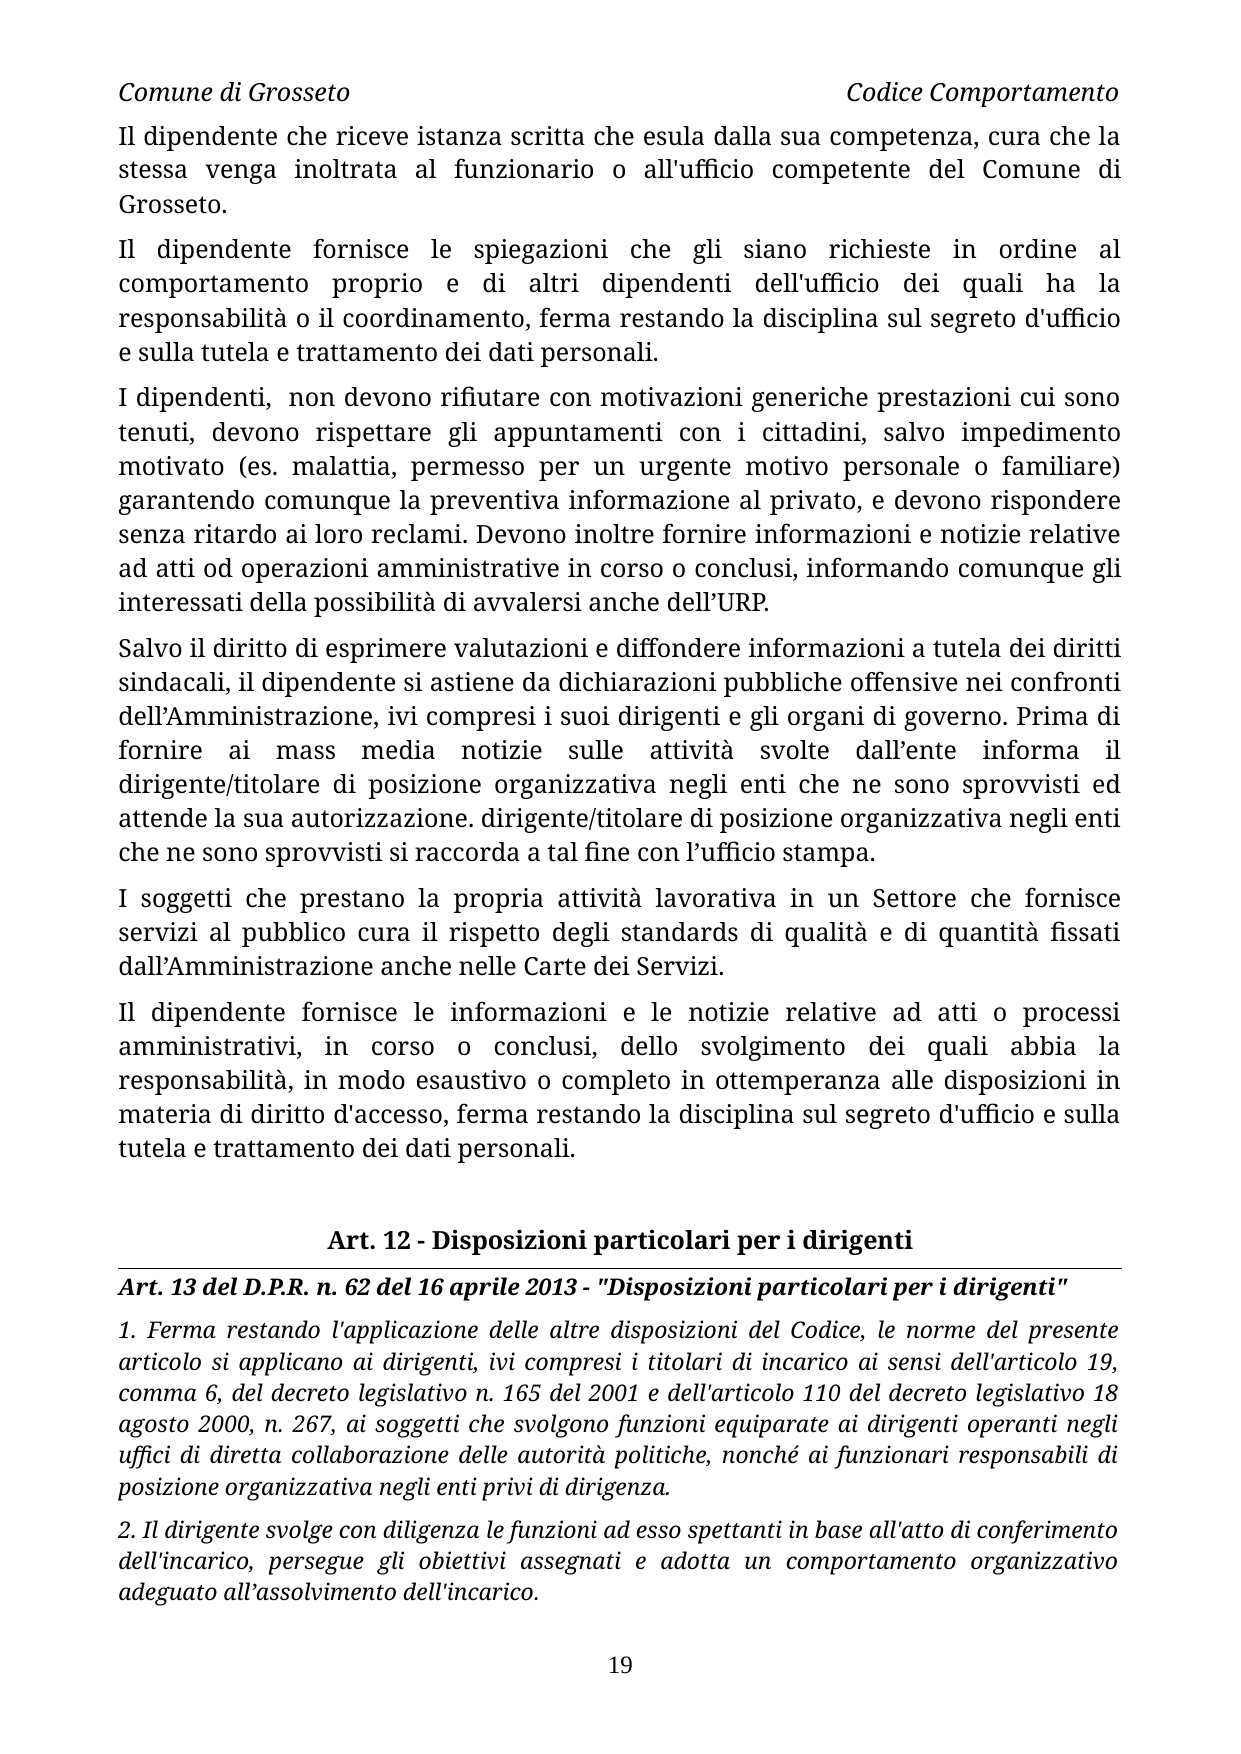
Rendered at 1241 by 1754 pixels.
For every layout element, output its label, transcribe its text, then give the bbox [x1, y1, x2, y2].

text Il dipendente fornisce le informazioni e le notizie relative ad atti o processi amministrativi, in corso o conclusi, dello svolgimento dei quali abbia la responsabilità, in modo esaustivo o completo in ottemperanza alle disposizioni in materia di diritto d'accesso, ferma restando la disciplina sul segreto d'ufficio e sulla tutela e trattamento dei dati personali. [118, 994, 1122, 1165]
text Art. 13 del D.P.R. n. 62 del 16 aprile 2013 - "Disposizioni particolari per i dirigenti" [118, 1269, 1122, 1303]
text Il dipendente fornisce le spiegazioni che gli siano richieste in ordine al comportamento proprio e di altri dipendenti dell'ufficio dei quali ha la responsabilità o il coordinamento, ferma restando la disciplina sul segreto d'ufficio e sulla tutela e trattamento dei dati personali. [118, 232, 1122, 368]
subtitle Art. 12 - Disposizioni particolari per i dirigenti [118, 1222, 1122, 1256]
text 1. Ferma restando l'applicazione delle altre disposizioni del Codice, le norme del presente articolo si applicano ai dirigenti, ivi compresi i titolari di incarico ai sensi dell'articolo 19, comma 6, del decreto legislativo n. 165 del 2001 e dell'articolo 110 del decreto legislativo 18 agosto 2000, n. 267, ai soggetti che svolgono funzioni equiparate ai dirigenti operanti negli uffici di diretta collaborazione delle autorità politiche, nonché ai funzionari responsabili di posizione organizzativa negli enti privi di dirigenza. [118, 1314, 1122, 1502]
text Salvo il diritto di esprimere valutazioni e diffondere informazioni a tutela dei diritti sindacali, il dipendente si astiene da dichiarazioni pubbliche offensive nei confronti dell’Amministrazione, ivi compresi i suoi dirigenti e gli organi di governo. Prima di fornire ai mass media notizie sulle attività svolte dall’ente informa il dirigente/titolare di posizione organizzativa negli enti che ne sono sprovvisti ed attende la sua autorizzazione. dirigente/titolare di posizione organizzativa negli enti che ne sono sprovvisti si raccorda a tal fine con l’ufficio stampa. [118, 630, 1122, 869]
text I dipendenti, non devono rifiutare con motivazioni generiche prestazioni cui sono tenuti, devono rispettare gli appuntamenti con i cittadini, salvo impedimento motivato (es. malattia, permesso per un urgente motivo personale o familiare) garantendo comunque la preventiva informazione al privato, e devono rispondere senza ritardo ai loro reclami. Devono inoltre fornire informazioni e notizie relative ad atti od operazioni amministrative in corso o conclusi, informando comunque gli interessati della possibilità di avvalersi anche dell’URP. [118, 380, 1122, 618]
text Il dipendente che riceve istanza scritta che esula dalla sua competenza, cura che la stessa venga inoltrata al funzionario o all'ufficio competente del Comune di Grosseto. [118, 118, 1122, 220]
text 2. Il dirigente svolge con diligenza le funzioni ad esso spettanti in base all'atto di conferimento dell'incarico, persegue gli obiettivi assegnati e adotta un comportamento organizzativo adeguato all’assolvimento dell'incarico. [118, 1514, 1122, 1607]
text I soggetti che prestano la propria attività lavorativa in un Settore che fornisce servizi al pubblico cura il rispetto degli standards di qualità e di quantità fissati dall’Amministrazione anche nelle Carte dei Servizi. [118, 881, 1122, 983]
